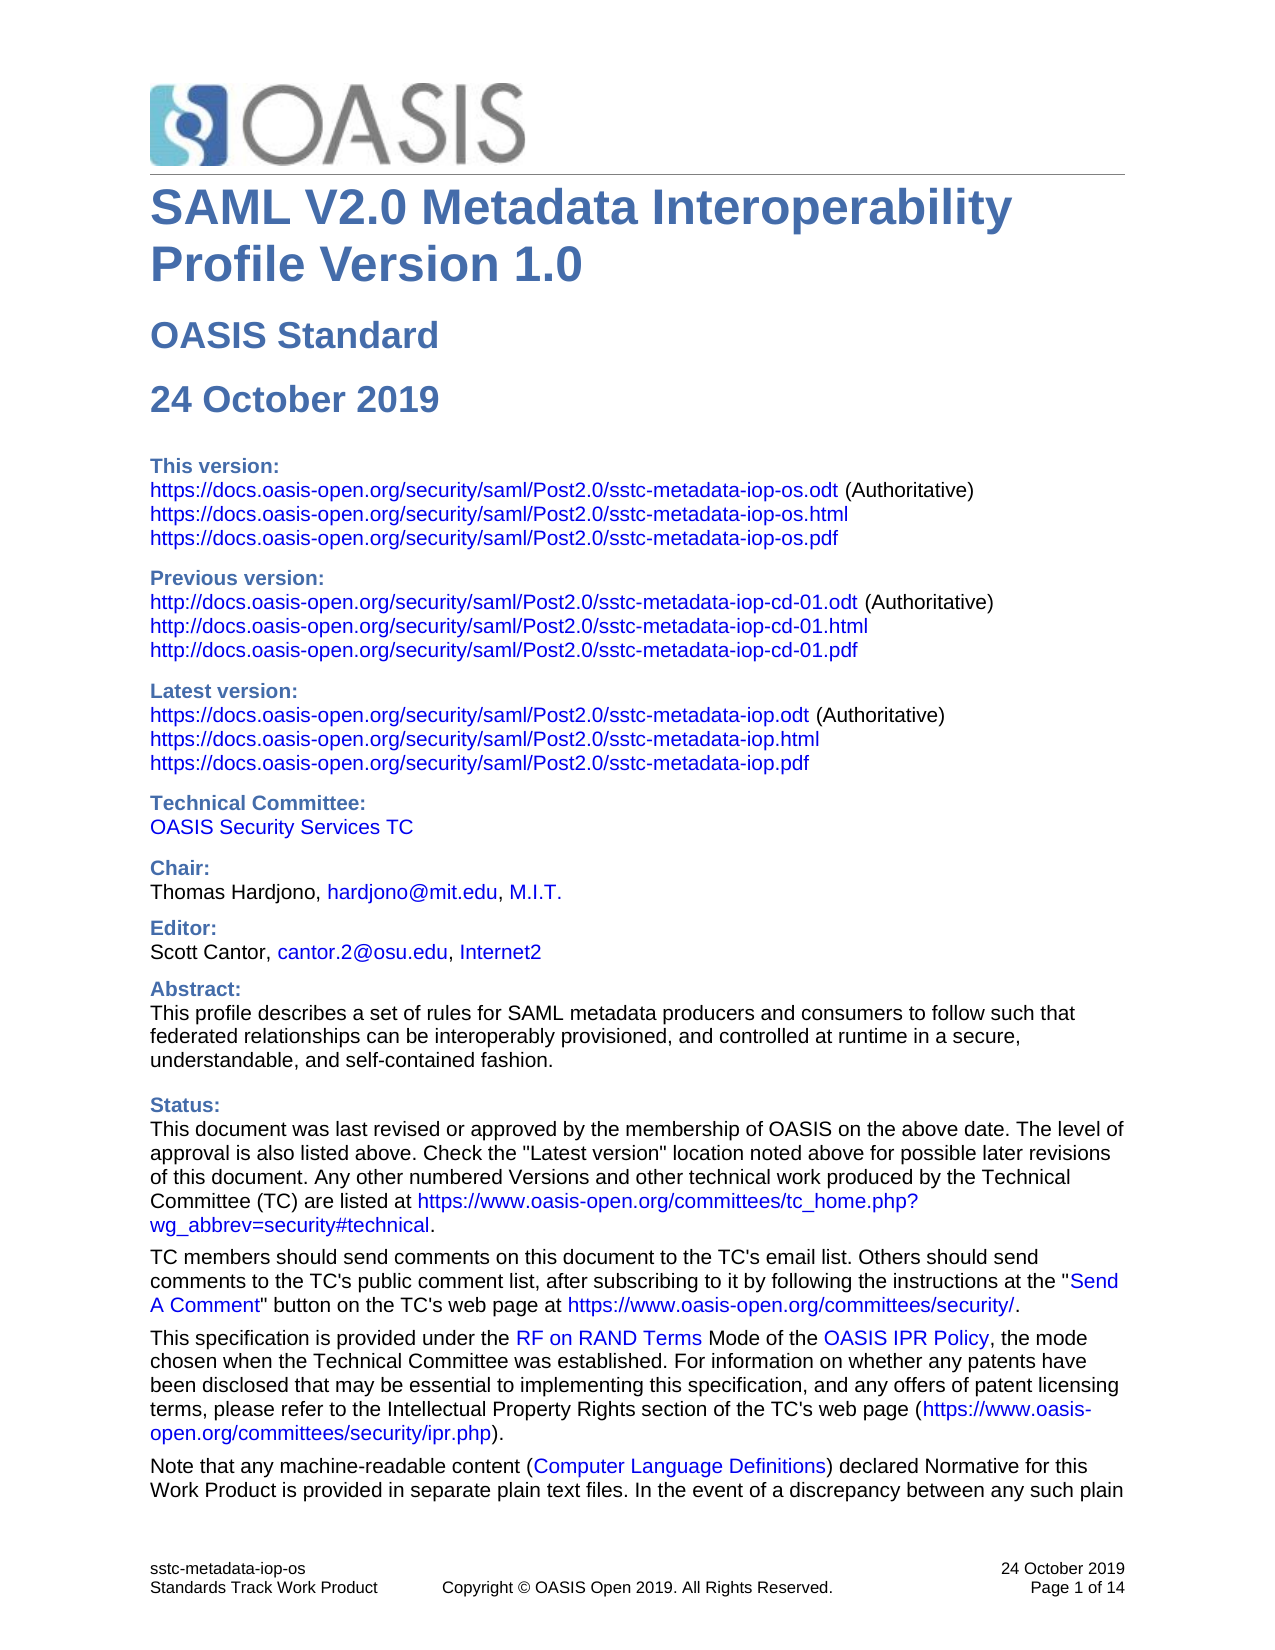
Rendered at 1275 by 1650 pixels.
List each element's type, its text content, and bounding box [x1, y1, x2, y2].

title This version: [150, 453, 1125, 477]
text https://docs.oasis-open.org/security/saml/Post2.0/sstc-metadata-iop.pdf [150, 750, 1125, 774]
title Latest version: [150, 678, 1125, 702]
title Abstract: [150, 976, 1125, 1000]
title Editor: [150, 916, 1125, 940]
text http://docs.oasis-open.org/security/saml/Post2.0/sstc-metadata-iop-cd-01.odt (Authoritative) [150, 590, 1125, 614]
subtitle 24 October 2019 [150, 374, 1125, 420]
text https://docs.oasis-open.org/security/saml/Post2.0/sstc-metadata-iop-os.pdf [150, 525, 1125, 549]
text Scott Cantor, cantor.2@osu.edu, Internet2 [150, 940, 1125, 964]
picture [150, 83, 525, 166]
title SAML V2.0 Metadata Interoperability Profile Version 1.0 [150, 175, 1125, 292]
text Thomas Hardjono, hardjono@mit.edu, M.I.T. [150, 879, 1125, 903]
subtitle OASIS Standard [150, 310, 1125, 356]
text This specification is provided under the RF on RAND Terms Mode of the OASIS IPR Policy, the mode chosen when the Technical Committee was established. For information on whether any patents have been disclosed that may be essential to implementing this specification, and any offers of patent licensing terms, please refer to the Intellectual Property Rights section of the TC's web page (https://www.oasis-open.org/committees/security/ipr.php). [150, 1325, 1125, 1445]
text https://docs.oasis-open.org/security/saml/Post2.0/sstc-metadata-iop-os.odt (Authoritative) [150, 477, 1125, 501]
title Technical Committee: [150, 791, 1125, 815]
text https://docs.oasis-open.org/security/saml/Post2.0/sstc-metadata-iop.odt (Authoritative) [150, 702, 1125, 726]
title Previous version: [150, 566, 1125, 590]
text Note that any machine-readable content (Computer Language Definitions) declared Normative for this Work Product is provided in separate plain text files. In the event of a discrepancy between any such plain [150, 1453, 1125, 1501]
title Status: [150, 1093, 1125, 1117]
text https://docs.oasis-open.org/security/saml/Post2.0/sstc-metadata-iop-os.html [150, 501, 1125, 525]
title Chair: [150, 856, 1125, 879]
text https://docs.oasis-open.org/security/saml/Post2.0/sstc-metadata-iop.html [150, 726, 1125, 750]
text This document was last revised or approved by the membership of OASIS on the above date. The level of approval is also listed above. Check the "Latest version" location noted above for possible later revisions of this document. Any other numbered Versions and other technical work produced by the Technical Committee (TC) are listed at https://www.oasis-open.org/committees/tc_home.php?wg_abbrev=security#technical. [150, 1117, 1125, 1237]
text TC members should send comments on this document to the TC's email list. Others should send comments to the TC's public comment list, after subscribing to it by following the instructions at the "Send A Comment" button on the TC's web page at https://www.oasis-open.org/committees/security/. [150, 1245, 1125, 1317]
text http://docs.oasis-open.org/security/saml/Post2.0/sstc-metadata-iop-cd-01.pdf [150, 638, 1125, 662]
text http://docs.oasis-open.org/security/saml/Post2.0/sstc-metadata-iop-cd-01.html [150, 614, 1125, 638]
text This profile describes a set of rules for SAML metadata producers and consumers to follow such that federated relationships can be interoperably provisioned, and controlled at runtime in a secure, understandable, and self-contained fashion. [150, 1000, 1125, 1072]
text OASIS Security Services TC [150, 815, 1125, 839]
